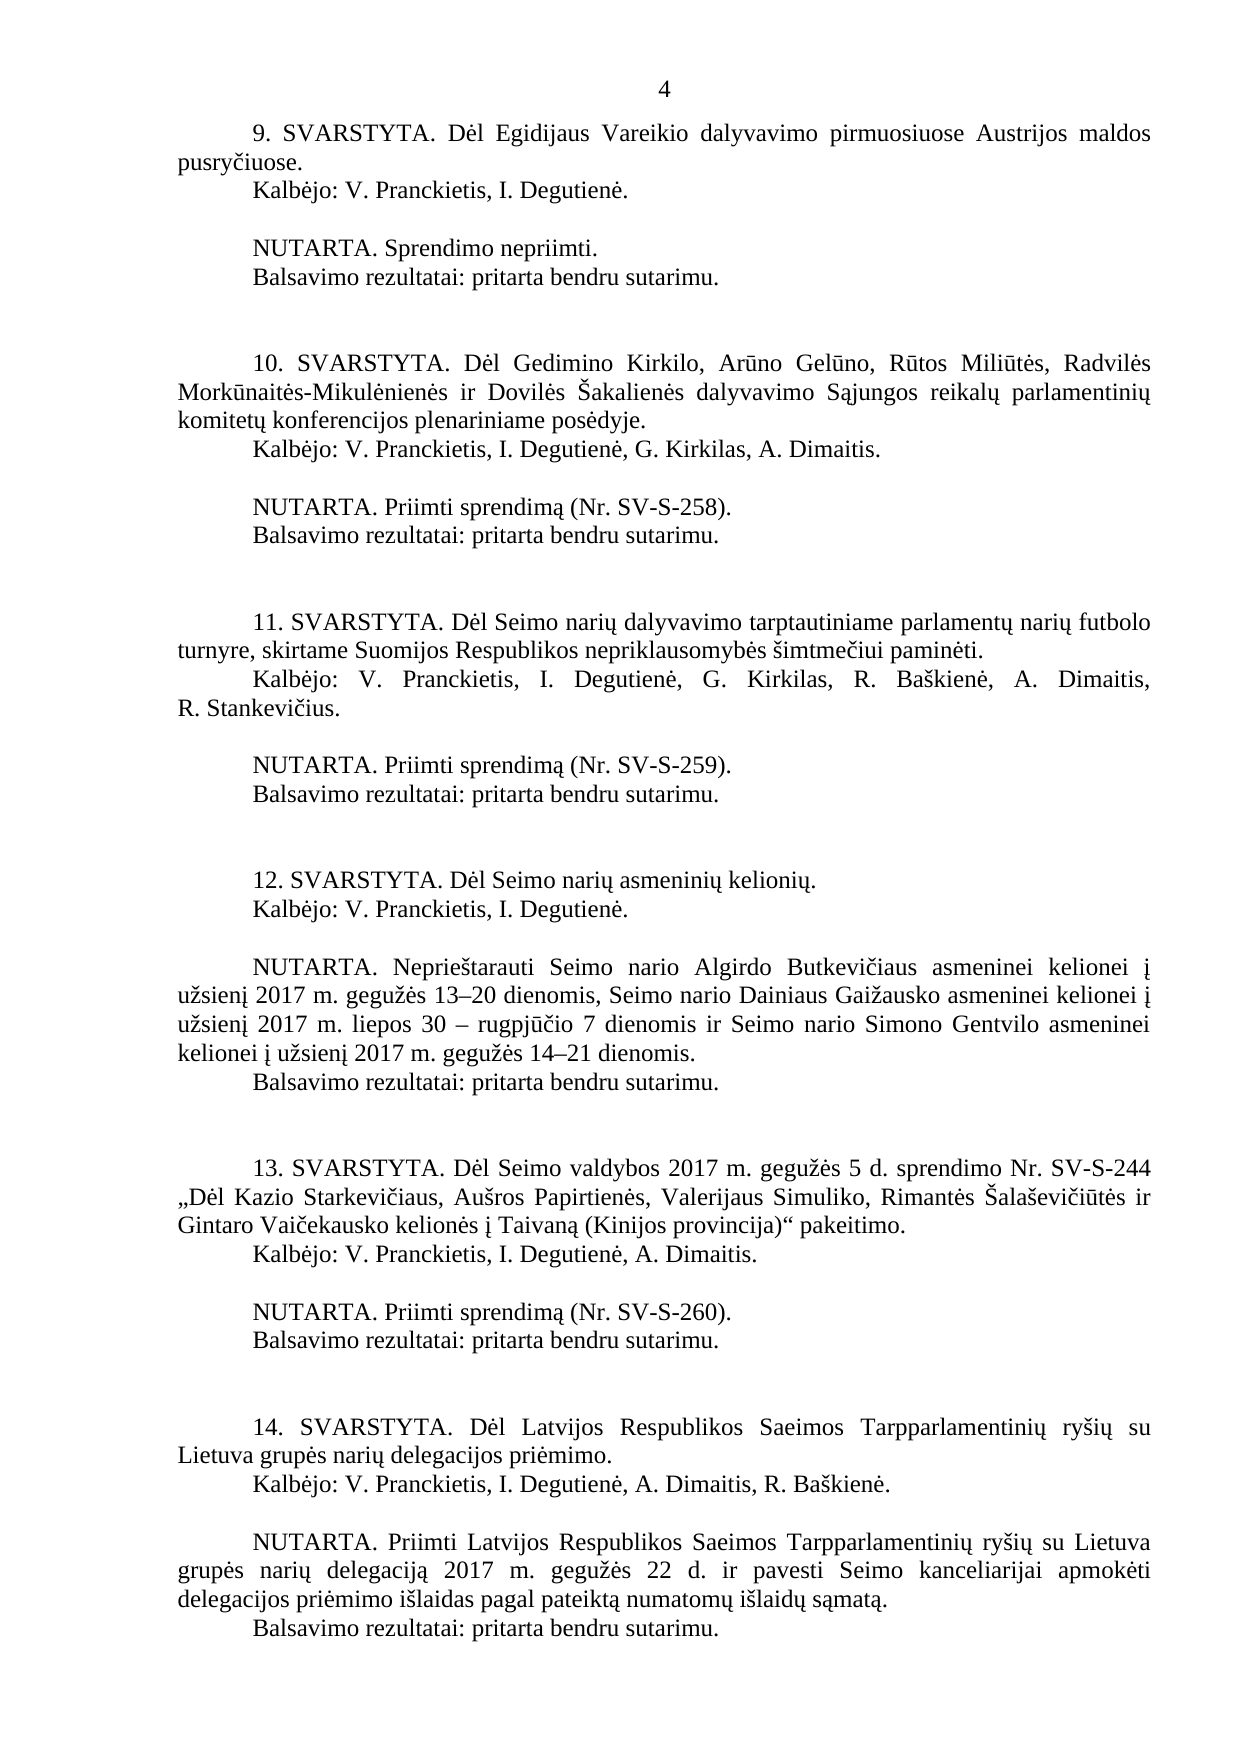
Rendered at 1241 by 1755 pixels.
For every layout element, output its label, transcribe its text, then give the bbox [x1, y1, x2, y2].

text Kalbėjo: V. Pranckietis, I. Degutienė, A. Dimaitis, R. Baškienė. [177, 1469, 1152, 1498]
text Kalbėjo: V. Pranckietis, I. Degutienė, A. Dimaitis. [177, 1239, 1152, 1268]
text 9. SVARSTYTA. Dėl Egidijaus Vareikio dalyvavimo pirmuosiuose Austrijos maldos pusryčiuose. [177, 118, 1152, 176]
text Balsavimo rezultatai: pritarta bendru sutarimu. [177, 1067, 1152, 1096]
text 10. SVARSTYTA. Dėl Gedimino Kirkilo, Arūno Gelūno, Rūtos Miliūtės, Radvilės Morkūnaitės-Mikulėnienės ir Dovilės Šakalienės dalyvavimo Sąjungos reikalų parlamentinių komitetų konferencijos plenariniame posėdyje. [177, 348, 1152, 434]
text Kalbėjo: V. Pranckietis, I. Degutienė, G. Kirkilas, A. Dimaitis. [177, 434, 1152, 463]
text Kalbėjo: V. Pranckietis, I. Degutienė, G. Kirkilas, R. Baškienė, A. Dimaitis, R. Stankevičius. [177, 664, 1152, 722]
text Kalbėjo: V. Pranckietis, I. Degutienė. [177, 894, 1152, 923]
text Balsavimo rezultatai: pritarta bendru sutarimu. [177, 262, 1152, 291]
text Balsavimo rezultatai: pritarta bendru sutarimu. [177, 779, 1152, 808]
text Kalbėjo: V. Pranckietis, I. Degutienė. [177, 176, 1152, 204]
text Balsavimo rezultatai: pritarta bendru sutarimu. [177, 521, 1152, 549]
text NUTARTA. Priimti sprendimą (Nr. SV-S-260). [177, 1297, 1152, 1326]
text 11. SVARSTYTA. Dėl Seimo narių dalyvavimo tarptautiniame parlamentų narių futbolo turnyre, skirtame Suomijos Respublikos nepriklausomybės šimtmečiui paminėti. [177, 607, 1152, 664]
text 14. SVARSTYTA. Dėl Latvijos Respublikos Saeimos Tarpparlamentinių ryšių su Lietuva grupės narių delegacijos priėmimo. [177, 1412, 1152, 1469]
text Balsavimo rezultatai: pritarta bendru sutarimu. [177, 1326, 1152, 1354]
text Balsavimo rezultatai: pritarta bendru sutarimu. [177, 1613, 1152, 1642]
text NUTARTA. Priimti Latvijos Respublikos Saeimos Tarpparlamentinių ryšių su Lietuva grupės narių delegaciją 2017 m. gegužės 22 d. ir pavesti Seimo kanceliarijai apmokėti delegacijos priėmimo išlaidas pagal pateiktą numatomų išlaidų sąmatą. [177, 1527, 1152, 1613]
text NUTARTA. Sprendimo nepriimti. [177, 233, 1152, 262]
text NUTARTA. Neprieštarauti Seimo nario Algirdo Butkevičiaus asmeninei kelionei į užsienį 2017 m. gegužės 13–20 dienomis, Seimo nario Dainiaus Gaižausko asmeninei kelionei į užsienį 2017 m. liepos 30 – rugpjūčio 7 dienomis ir Seimo nario Simono Gentvilo asmeninei kelionei į užsienį 2017 m. gegužės 14–21 dienomis. [177, 952, 1152, 1067]
text NUTARTA. Priimti sprendimą (Nr. SV-S-259). [177, 751, 1152, 779]
text NUTARTA. Priimti sprendimą (Nr. SV-S-258). [177, 492, 1152, 521]
text 12. SVARSTYTA. Dėl Seimo narių asmeninių kelionių. [177, 866, 1152, 894]
text 13. SVARSTYTA. Dėl Seimo valdybos 2017 m. gegužės 5 d. sprendimo Nr. SV-S-244 „Dėl Kazio Starkevičiaus, Aušros Papirtienės, Valerijaus Simuliko, Rimantės Šalaševičiūtės ir Gintaro Vaičekausko kelionės į Taivaną (Kinijos provincija)“ pakeitimo. [177, 1153, 1152, 1239]
